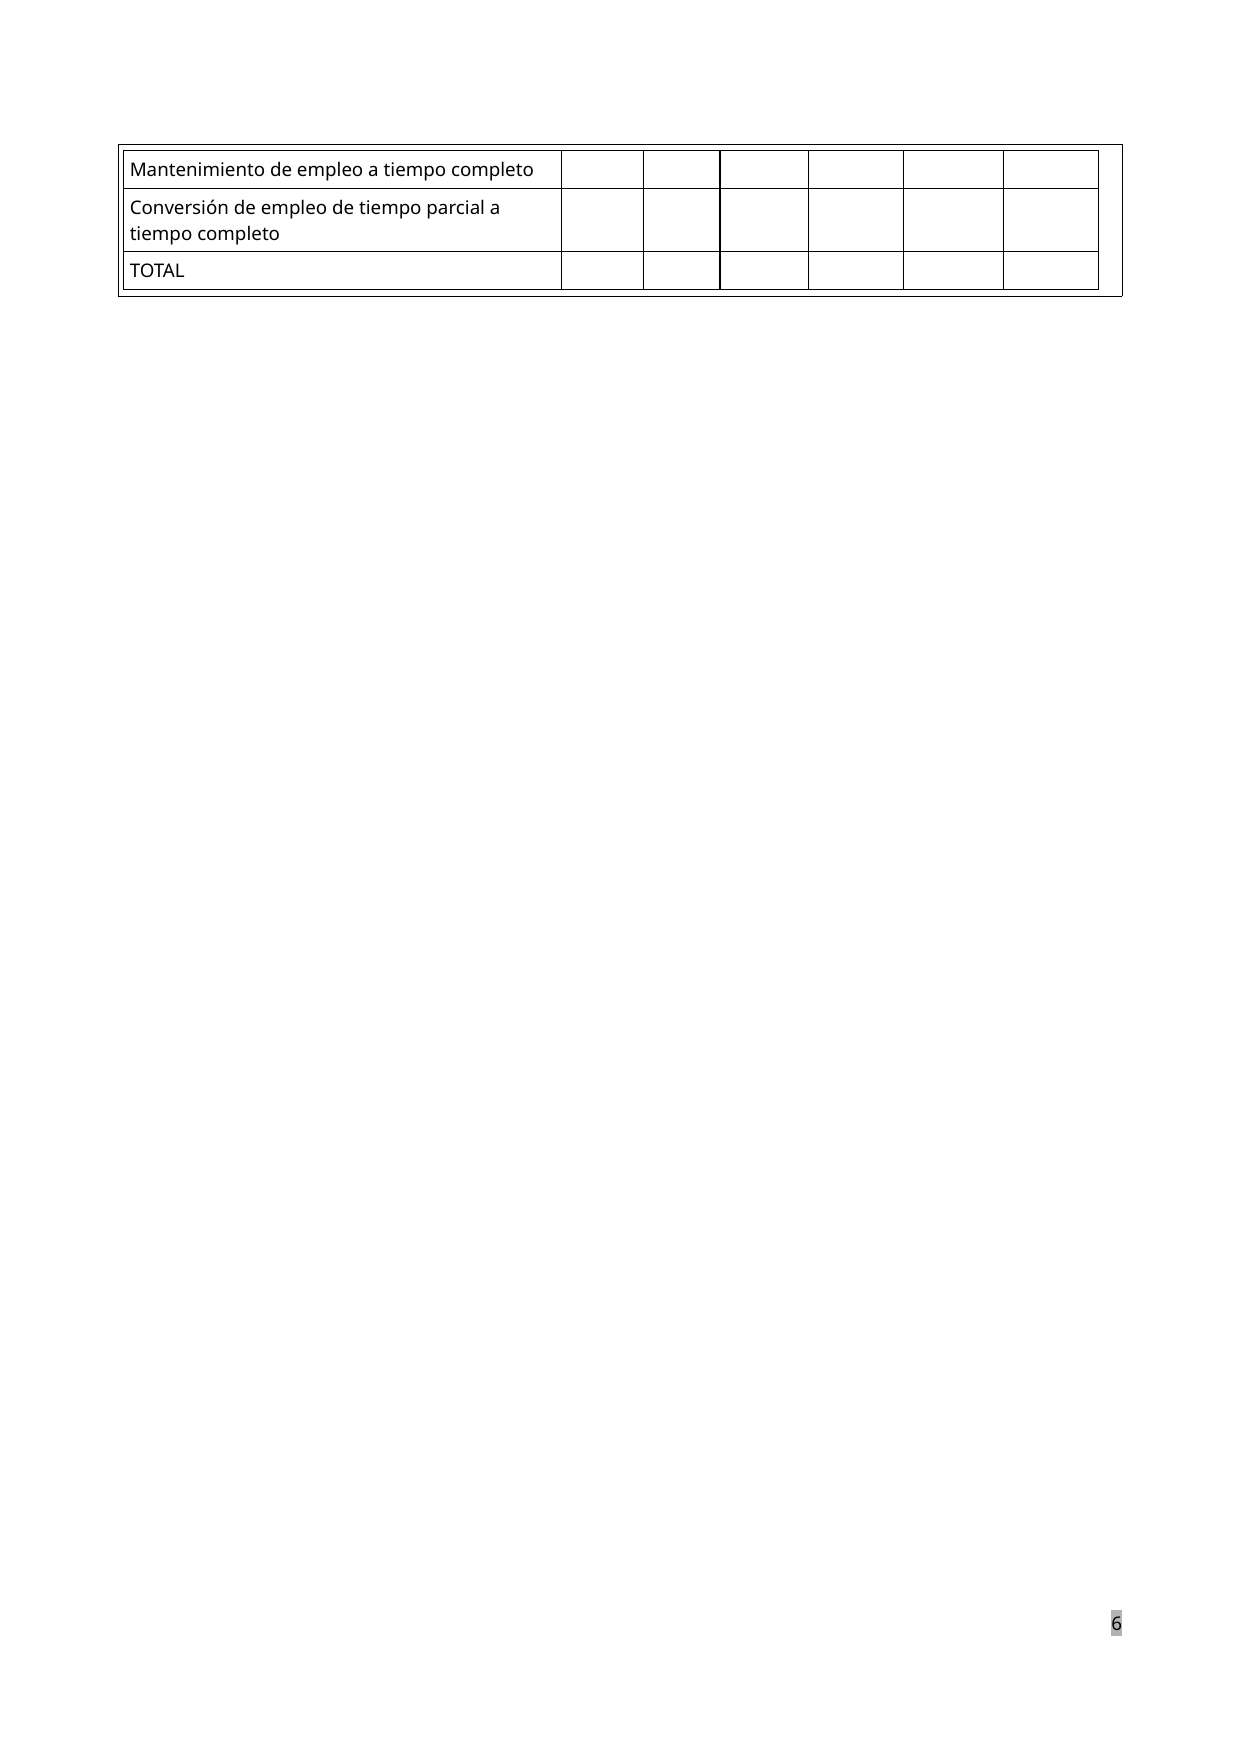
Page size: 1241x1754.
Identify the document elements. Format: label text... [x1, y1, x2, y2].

table_cell [904, 252, 1003, 289]
table_cell Conversión de empleo de tiempo parcial a tiempo completo [124, 189, 561, 251]
table_cell [809, 252, 903, 289]
table_cell [721, 189, 808, 251]
table_cell [562, 189, 643, 251]
table_cell Mantenimiento de empleo a tiempo completo [124, 151, 561, 187]
table_cell [562, 252, 643, 289]
table_cell [644, 189, 719, 251]
table_cell TOTAL [124, 252, 561, 289]
table_cell [1004, 189, 1098, 251]
table_cell [904, 151, 1003, 187]
table_cell [644, 252, 719, 289]
table_cell [644, 151, 719, 187]
table_cell [809, 151, 903, 187]
table_cell [809, 189, 903, 251]
table_cell [1004, 151, 1098, 187]
table_cell [562, 151, 643, 187]
table_cell [119, 145, 1122, 296]
table_cell [721, 252, 808, 289]
table_cell [1004, 252, 1098, 289]
table_cell [904, 189, 1003, 251]
table_cell [721, 151, 808, 187]
